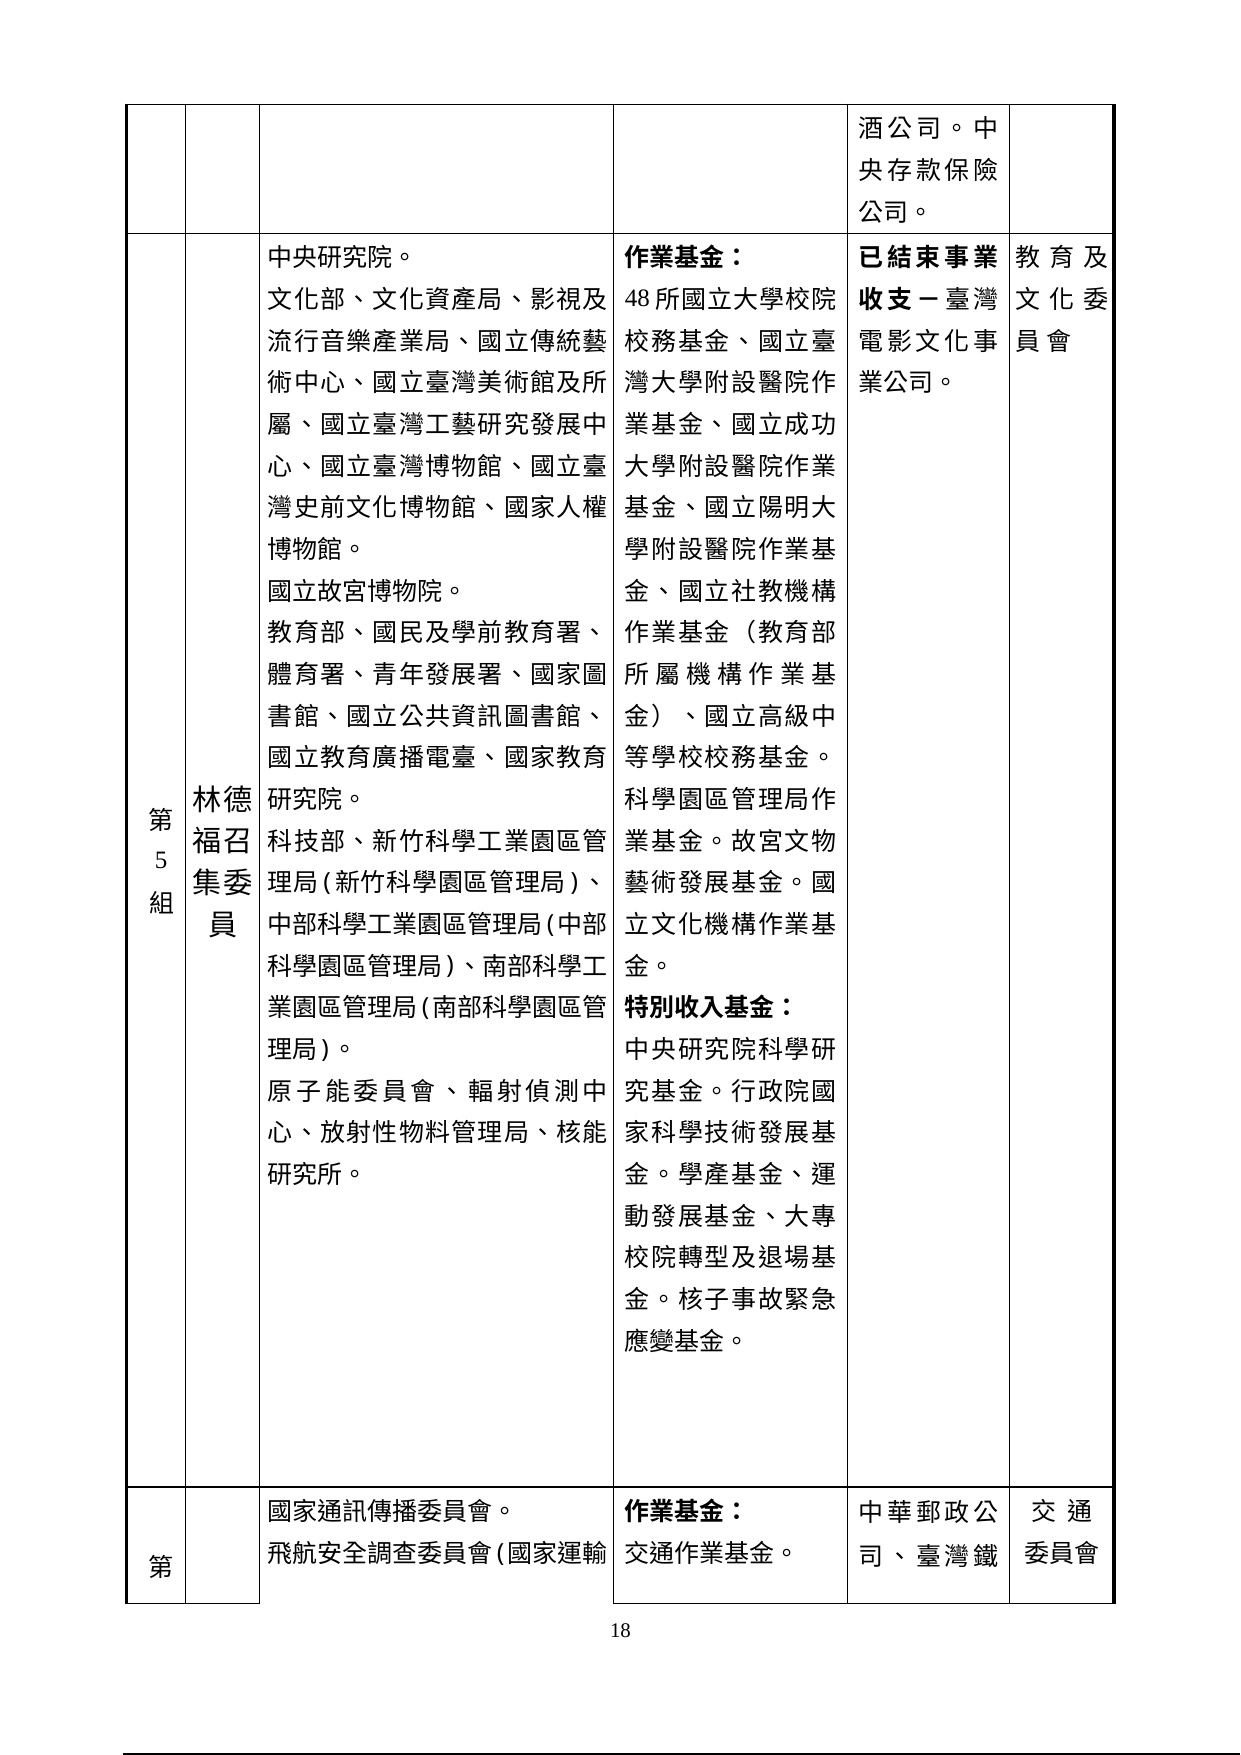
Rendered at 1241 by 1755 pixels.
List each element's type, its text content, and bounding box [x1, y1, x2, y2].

table_cell 國家通訊傳播委員會。 飛航安全調查委員會(國家運輸 [260, 1488, 613, 1602]
table_cell 中華郵政公司、臺灣鐵 [848, 1488, 1009, 1602]
table_cell 中央研究院。 文化部、文化資產局、影視及流行音樂產業局、國立傳統藝術中心、國立臺灣美術館及所屬、國立臺灣工藝研究發展中心、國立臺灣博物館、國立臺灣史前文化博物館、國家人權博物館。 國立故宮博物院。 教育部、國民及學前教育署、體育署、青年發展署、國家圖書館、國立公共資訊圖書館、國立教育廣播電臺、國家教育研究院。 科技部、新竹科學工業園區管理局(新竹科學園區管理局)、中部科學工業園區管理局(中部科學園區管理局)、南部科學工業園區管理局(南部科學園區管理局)。 原子能委員會、輻射偵測中心、放射性物料管理局、核能研究所。 [260, 234, 613, 1486]
table_cell [186, 105, 259, 232]
table_cell 酒公司。中央存款保險公司。 [848, 105, 1009, 232]
table_cell [1010, 105, 1112, 232]
table_cell [186, 1488, 259, 1602]
table_cell [128, 105, 185, 232]
table_cell 第 5 組 [128, 234, 185, 1486]
table_cell 教育及文化委員 會 [1010, 234, 1112, 1486]
table_cell 交 通 委員會 [1010, 1488, 1112, 1602]
table_cell 作業基金： 48所國立大學校院校務基金、國立臺灣大學附設醫院作業基金、國立成功大學附設醫院作業基金、國立陽明大學附設醫院作業基金、國立社教機構作業基金（教育部所屬機構作業基金）、國立高級中等學校校務基金。科學園區管理局作業基金。故宮文物藝術發展基金。國立文化機構作業基金。 特別收入基金： 中央研究院科學研究基金。行政院國家科學技術發展基金。學產基金、運動發展基金、大專校院轉型及退場基金。核子事故緊急應變基金。 [614, 234, 847, 1486]
table_cell 林德福召集委員 [186, 234, 259, 1486]
table_cell 作業基金： 交通作業基金。 [614, 1488, 847, 1602]
table_cell 已結束事業收支－臺灣電影文化事業公司。 [848, 234, 1009, 1486]
table_cell [260, 105, 613, 232]
table_cell [614, 105, 847, 232]
table_cell 第 [128, 1488, 185, 1602]
